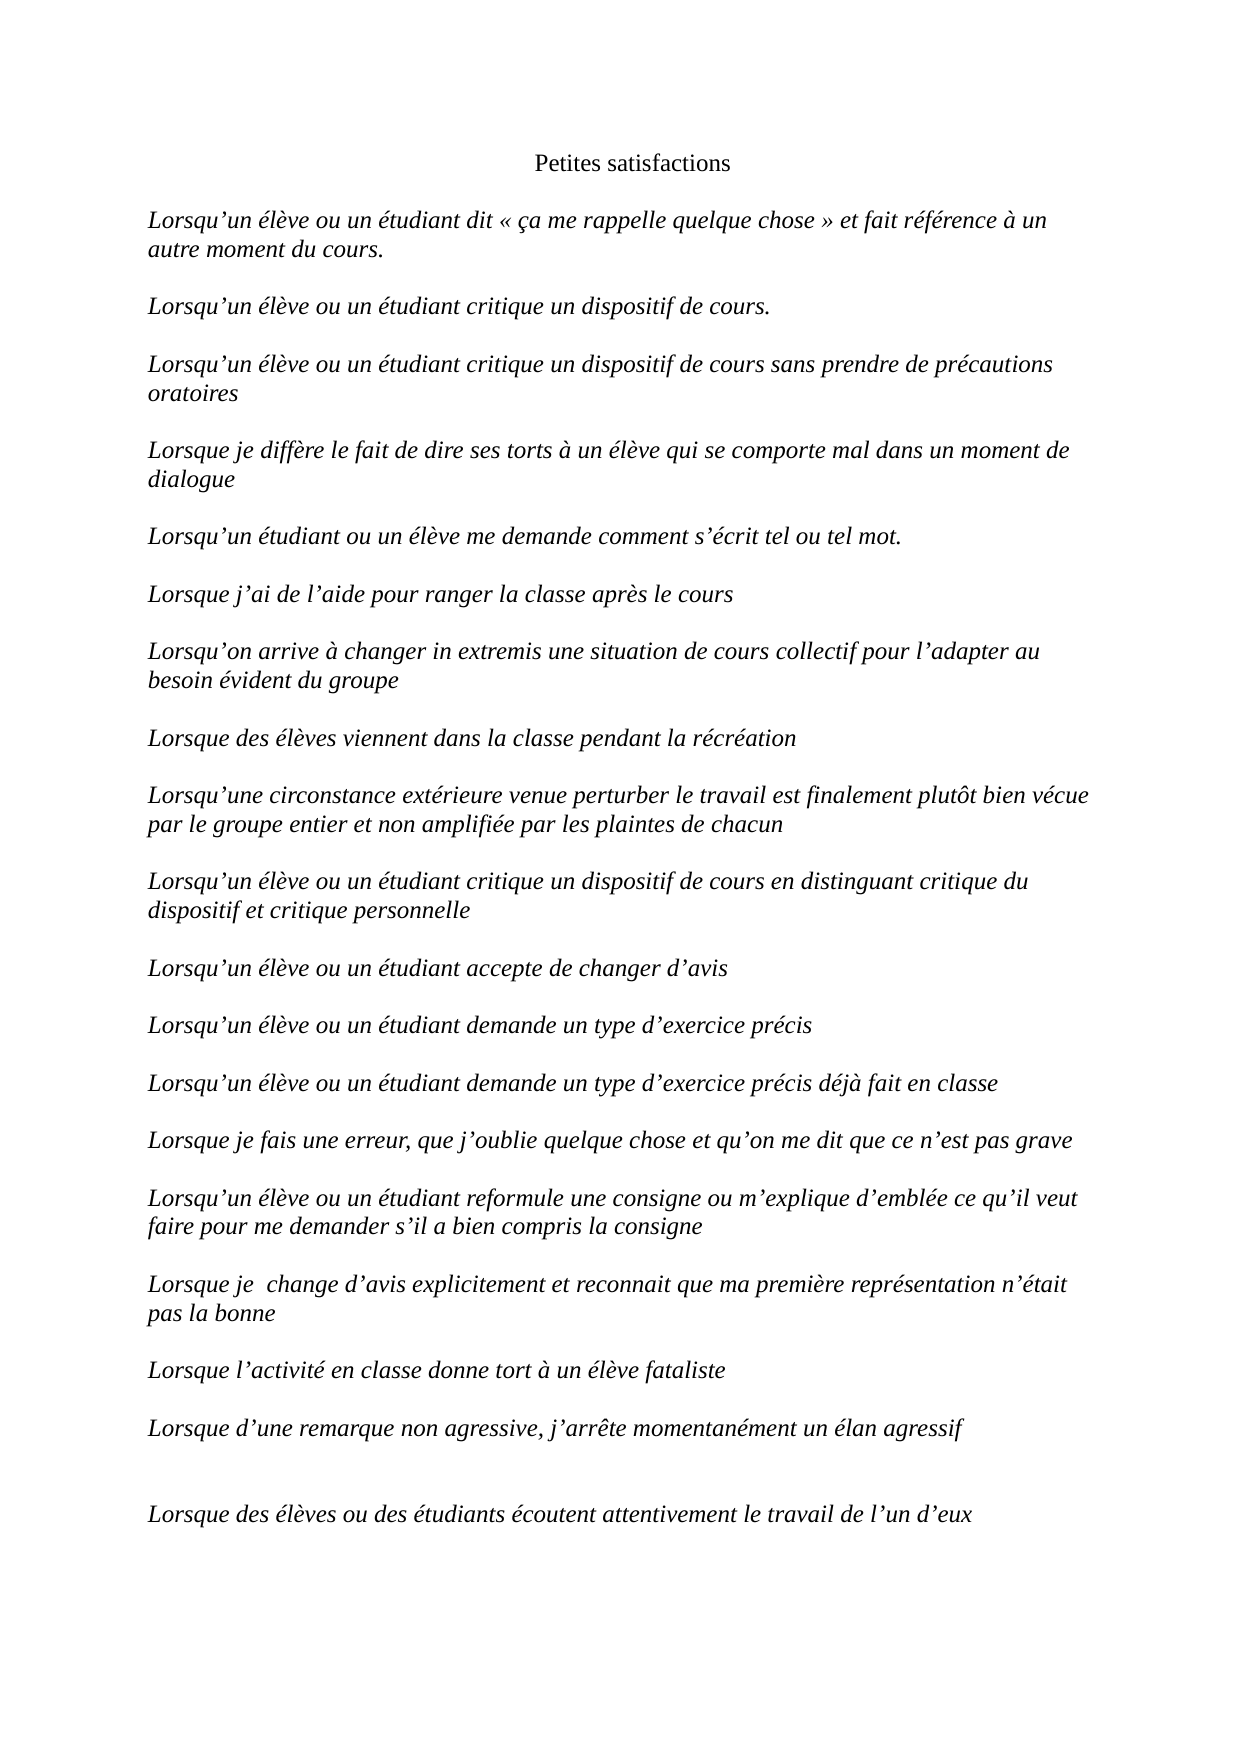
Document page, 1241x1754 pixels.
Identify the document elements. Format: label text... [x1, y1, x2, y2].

text Lorsqu’un élève ou un étudiant critique un dispositif de cours sans prendre de précautions oratoires [148, 349, 1093, 406]
text Lorsqu’une circonstance extérieure venue perturber le travail est finalement plutôt bien vécue par le groupe entier et non amplifiée par les plaintes de chacun [148, 780, 1093, 838]
text Lorsque des élèves ou des étudiants écoutent attentivement le travail de l’un d’eux [148, 1499, 1093, 1528]
text Lorsque je fais une erreur, que j’oublie quelque chose et qu’on me dit que ce n’est pas grave [148, 1125, 1093, 1154]
text Lorsqu’un étudiant ou un élève me demande comment s’écrit tel ou tel mot. [148, 521, 1093, 550]
text Petites satisfactions [148, 148, 1093, 176]
text Lorsqu’un élève ou un étudiant critique un dispositif de cours. [148, 291, 1093, 320]
text Lorsqu’on arrive à changer in extremis une situation de cours collectif pour l’adapter au besoin évident du groupe [148, 636, 1093, 694]
text Lorsqu’un élève ou un étudiant dit « ça me rappelle quelque chose » et fait référence à un autre moment du cours. [148, 205, 1093, 263]
text Lorsque l’activité en classe donne tort à un élève fataliste [148, 1355, 1093, 1384]
text Lorsque je change d’avis explicitement et reconnait que ma première représentation n’était pas la bonne [148, 1269, 1093, 1326]
text Lorsqu’un élève ou un étudiant accepte de changer d’avis [148, 953, 1093, 981]
text Lorsque j’ai de l’aide pour ranger la classe après le cours [148, 579, 1093, 608]
text Lorsqu’un élève ou un étudiant reformule une consigne ou m’explique d’emblée ce qu’il veut faire pour me demander s’il a bien compris la consigne [148, 1183, 1093, 1240]
text Lorsque des élèves viennent dans la classe pendant la récréation [148, 723, 1093, 751]
text Lorsqu’un élève ou un étudiant demande un type d’exercice précis déjà fait en classe [148, 1068, 1093, 1096]
text Lorsque je diffère le fait de dire ses torts à un élève qui se comporte mal dans un moment de dialogue [148, 435, 1093, 493]
text Lorsqu’un élève ou un étudiant critique un dispositif de cours en distinguant critique du dispositif et critique personnelle [148, 866, 1093, 924]
text Lorsqu’un élève ou un étudiant demande un type d’exercice précis [148, 1010, 1093, 1039]
text Lorsque d’une remarque non agressive, j’arrête momentanément un élan agressif [148, 1413, 1093, 1441]
